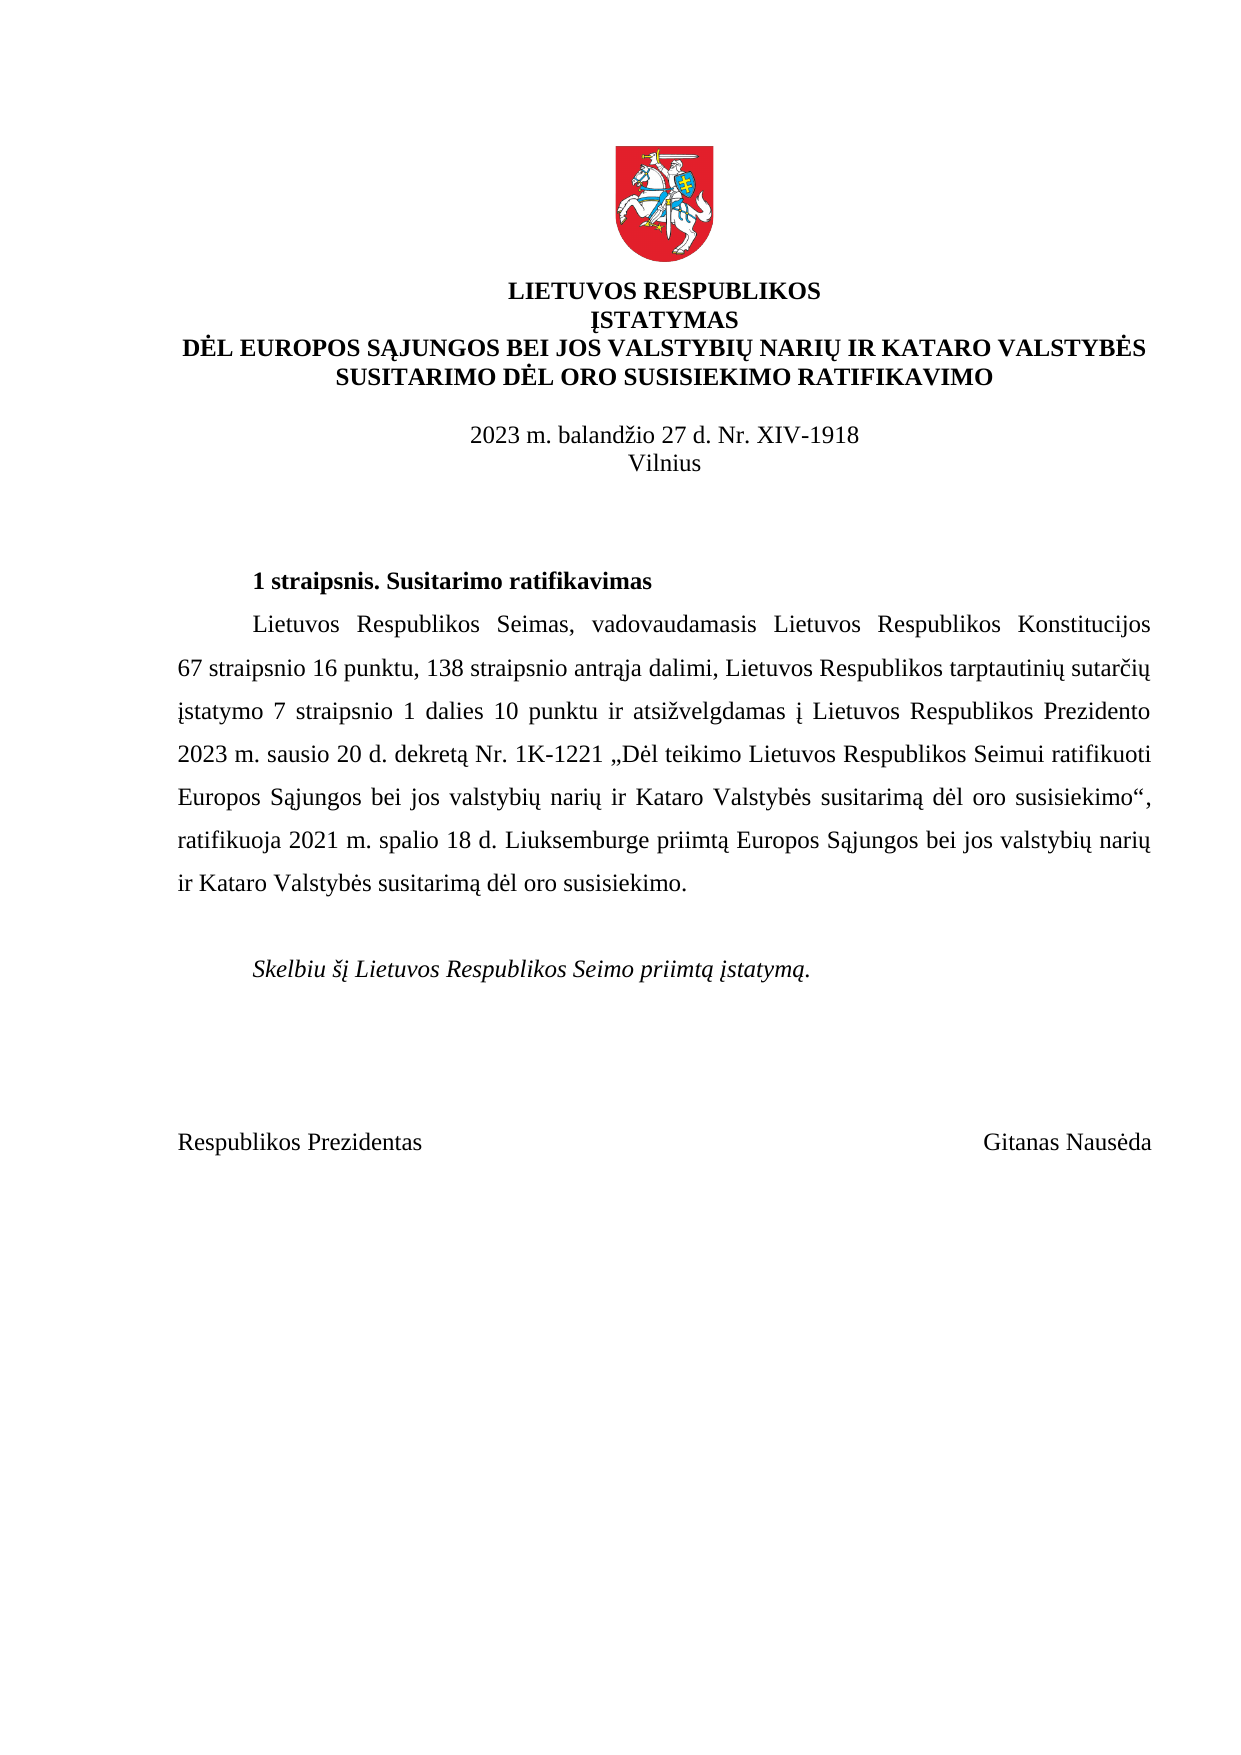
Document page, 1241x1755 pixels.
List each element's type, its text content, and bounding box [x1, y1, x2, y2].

text DĖL EUROPOS SĄJUNGOS BEI JOS VALSTYBIŲ NARIŲ IR KATARO VALSTYBĖS SUSITARIMO DĖL ORO SUSISIEKIMO RATIFIKAVIMO [177, 333, 1152, 391]
text 2023 m. balandžio 27 d. Nr. XIV-1918 [177, 420, 1152, 448]
text Vilnius [177, 448, 1152, 477]
text ĮSTATYMAS [177, 305, 1152, 333]
text LIETUVOS RESPUBLIKOS [177, 276, 1152, 305]
text Respublikos Prezidentas Gitanas Nausėda [177, 1127, 1152, 1156]
text Lietuvos Respublikos Seimas, vadovaudamasis Lietuvos Respublikos Konstitucijos 67 straipsnio 16 punktu, 138 straipsnio antrąja dalimi, Lietuvos Respublikos tarptautinių sutarčių įstatymo 7 straipsnio 1 dalies 10 punktu ir atsižvelgdamas į Lietuvos Respublikos Prezidento 2023 m. sausio 20 d. dekretą Nr. 1K-1221 „Dėl teikimo Lietuvos Respublikos Seimui ratifikuoti Europos Sąjungos bei jos valstybių narių ir Kataro Valstybės susitarimą dėl oro susisiekimo“, ratifikuoja 2021 m. spalio 18 d. Liuksemburge priimtą Europos Sąjungos bei jos valstybių narių ir Kataro Valstybės susitarimą dėl oro susisiekimo. [177, 609, 1152, 897]
text Skelbiu šį Lietuvos Respublikos Seimo priimtą įstatymą. [177, 954, 1152, 983]
text 1 straipsnis. Susitarimo ratifikavimas [177, 566, 1152, 595]
